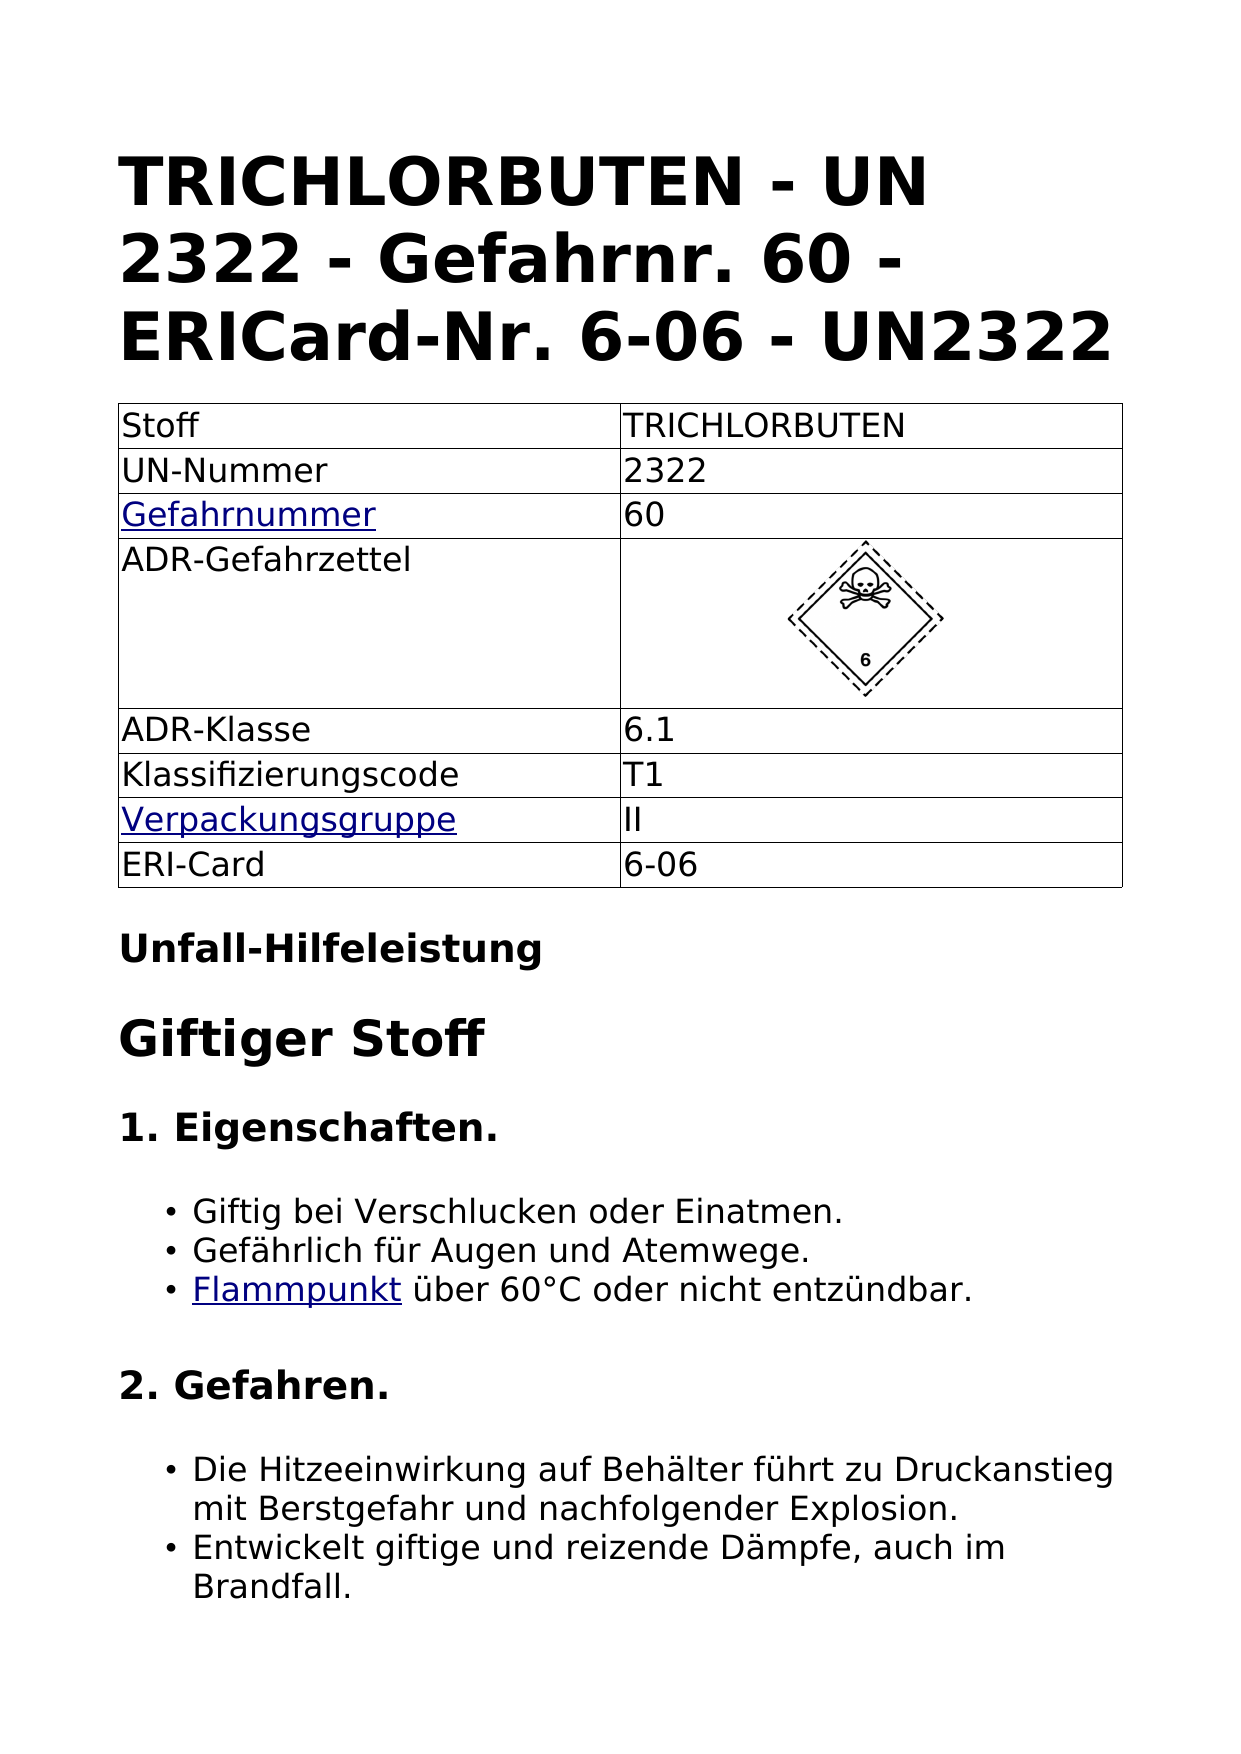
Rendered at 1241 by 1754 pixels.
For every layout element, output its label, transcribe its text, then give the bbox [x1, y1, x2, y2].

table_cell 6-06 [621, 843, 1122, 887]
list Giftig bei Verschlucken oder Einatmen. [177, 1192, 1122, 1231]
table_header TRICHLORBUTEN [621, 404, 1122, 448]
table_cell T1 [621, 754, 1122, 797]
subtitle Giftiger Stoff [118, 1009, 1122, 1068]
subtitle 2. Gefahren. [118, 1363, 1122, 1409]
list Entwickelt giftige und reizende Dämpfe, auch im Brandfall. [177, 1528, 1122, 1606]
table_cell 2322 [621, 449, 1122, 493]
table_cell Gefahrnummer [119, 494, 620, 538]
table_cell ADR-Gefahrzettel [119, 539, 620, 708]
table_cell [621, 539, 1122, 708]
table_cell 6.1 [621, 709, 1122, 752]
subtitle Unfall-Hilfeleistung [118, 927, 1122, 972]
table_cell Klassifizierungscode [119, 754, 620, 797]
table_cell ERI-Card [119, 843, 620, 887]
list Flammpunkt über 60°C oder nicht entzündbar. [177, 1270, 1122, 1309]
list Die Hitzeeinwirkung auf Behälter führt zu Druckanstieg mit Berstgefahr und nachfolgender Explosion. [177, 1451, 1122, 1528]
list Gefährlich für Augen und Atemwege. [177, 1231, 1122, 1270]
table_header Stoff [119, 404, 620, 448]
subtitle 1. Eigenschaften. [118, 1105, 1122, 1150]
table_cell Verpackungsgruppe [119, 798, 620, 842]
table_cell ADR-Klasse [119, 709, 620, 752]
picture [787, 540, 944, 697]
subtitle TRICHLORBUTEN - UN 2322 - Gefahrnr. 60 - ERICard-Nr. 6-06 - UN2322 [118, 143, 1122, 376]
table_cell II [621, 798, 1122, 842]
table_cell UN-Nummer [119, 449, 620, 493]
table_cell 60 [621, 494, 1122, 538]
